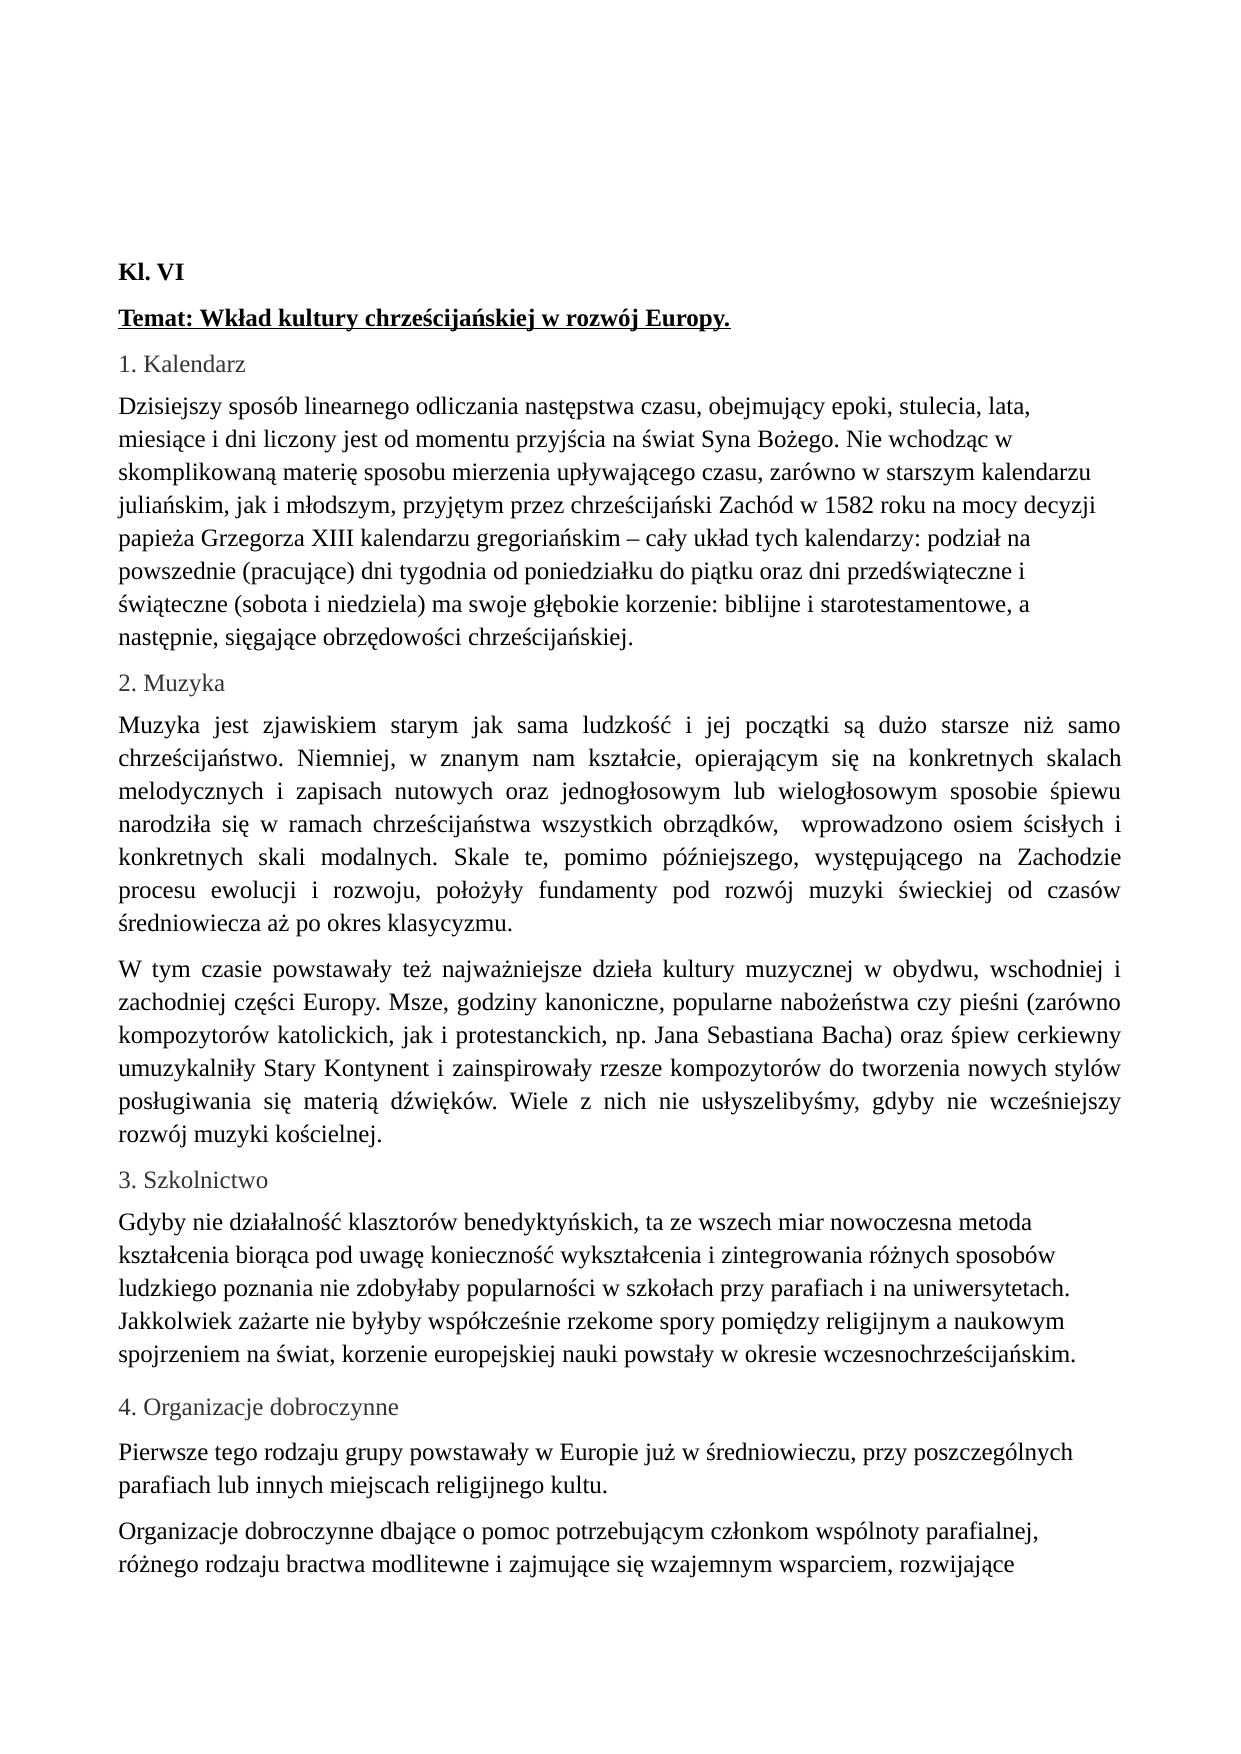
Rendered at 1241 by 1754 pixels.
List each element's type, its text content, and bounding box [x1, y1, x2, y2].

text Temat: Wkład kultury chrześcijańskiej w rozwój Europy. [118, 303, 1122, 331]
text W tym czasie powstawały też najważniejsze dzieła kultury muzycznej w obydwu, wschodniej i zachodniej części Europy. Msze, godziny kanoniczne, popularne nabożeństwa czy pieśni (zarówno kompozytorów katolickich, jak i protestanckich, np. Jana Sebastiana Bacha) oraz śpiew cerkiewny umuzykalniły Stary Kontynent i zainspirowały rzesze kompozytorów do tworzenia nowych stylów posługiwania się materią dźwięków. Wiele z nich nie usłyszelibyśmy, gdyby nie wcześniejszy rozwój muzyki kościelnej. [118, 954, 1122, 1148]
subtitle 4. Organizacje dobroczynne [118, 1392, 1122, 1421]
text Pierwsze tego rodzaju grupy powstawały w Europie już w średniowieczu, przy poszczególnych parafiach lub innych miejscach religijnego kultu. [118, 1437, 1122, 1498]
subtitle 2. Muzyka [118, 668, 1122, 697]
subtitle 3. Szkolnictwo [118, 1165, 1122, 1194]
text Dzisiejszy sposób linearnego odliczania następstwa czasu, obejmujący epoki, stulecia, lata, miesiące i dni liczony jest od momentu przyjścia na świat Syna Bożego. Nie wchodząc w skomplikowaną materię sposobu mierzenia upływającego czasu, zarówno w starszym kalendarzu juliańskim, jak i młodszym, przyjętym przez chrześcijański Zachód w 1582 roku na mocy decyzji papieża Grzegorza XIII kalendarzu gregoriańskim – cały układ tych kalendarzy: podział na powszednie (pracujące) dni tygodnia od poniedziałku do piątku oraz dni przedświąteczne i świąteczne (sobota i niedziela) ma swoje głębokie korzenie: biblijne i starotestamentowe, a następnie, sięgające obrzędowości chrześcijańskiej. [118, 391, 1122, 651]
text Organizacje dobroczynne dbające o pomoc potrzebującym członkom wspólnoty parafialnej, różnego rodzaju bractwa modlitewne i zajmujące się wzajemnym wsparciem, rozwijające [118, 1516, 1122, 1578]
text Kl. VI [118, 257, 1122, 285]
text Muzyka jest zjawiskiem starym jak sama ludzkość i jej początki są dużo starsze niż samo chrześcijaństwo. Niemniej, w znanym nam kształcie, opierającym się na konkretnych skalach melodycznych i zapisach nutowych oraz jednogłosowym lub wielogłosowym sposobie śpiewu narodziła się w ramach chrześcijaństwa wszystkich obrządków, wprowadzono osiem ścisłych i konkretnych skali modalnych. Skale te, pomimo późniejszego, występującego na Zachodzie procesu ewolucji i rozwoju, położyły fundamenty pod rozwój muzyki świeckiej od czasów średniowiecza aż po okres klasycyzmu. [118, 710, 1122, 937]
text Gdyby nie działalność klasztorów benedyktyńskich, ta ze wszech miar nowoczesna metoda kształcenia biorąca pod uwagę konieczność wykształcenia i zintegrowania różnych sposobów ludzkiego poznania nie zdobyłaby popularności w szkołach przy parafiach i na uniwersytetach. Jakkolwiek zażarte nie byłyby współcześnie rzekome spory pomiędzy religijnym a naukowym spojrzeniem na świat, korzenie europejskiej nauki powstały w okresie wczesnochrześcijańskim. [118, 1207, 1122, 1368]
subtitle 1. Kalendarz [118, 349, 1122, 378]
